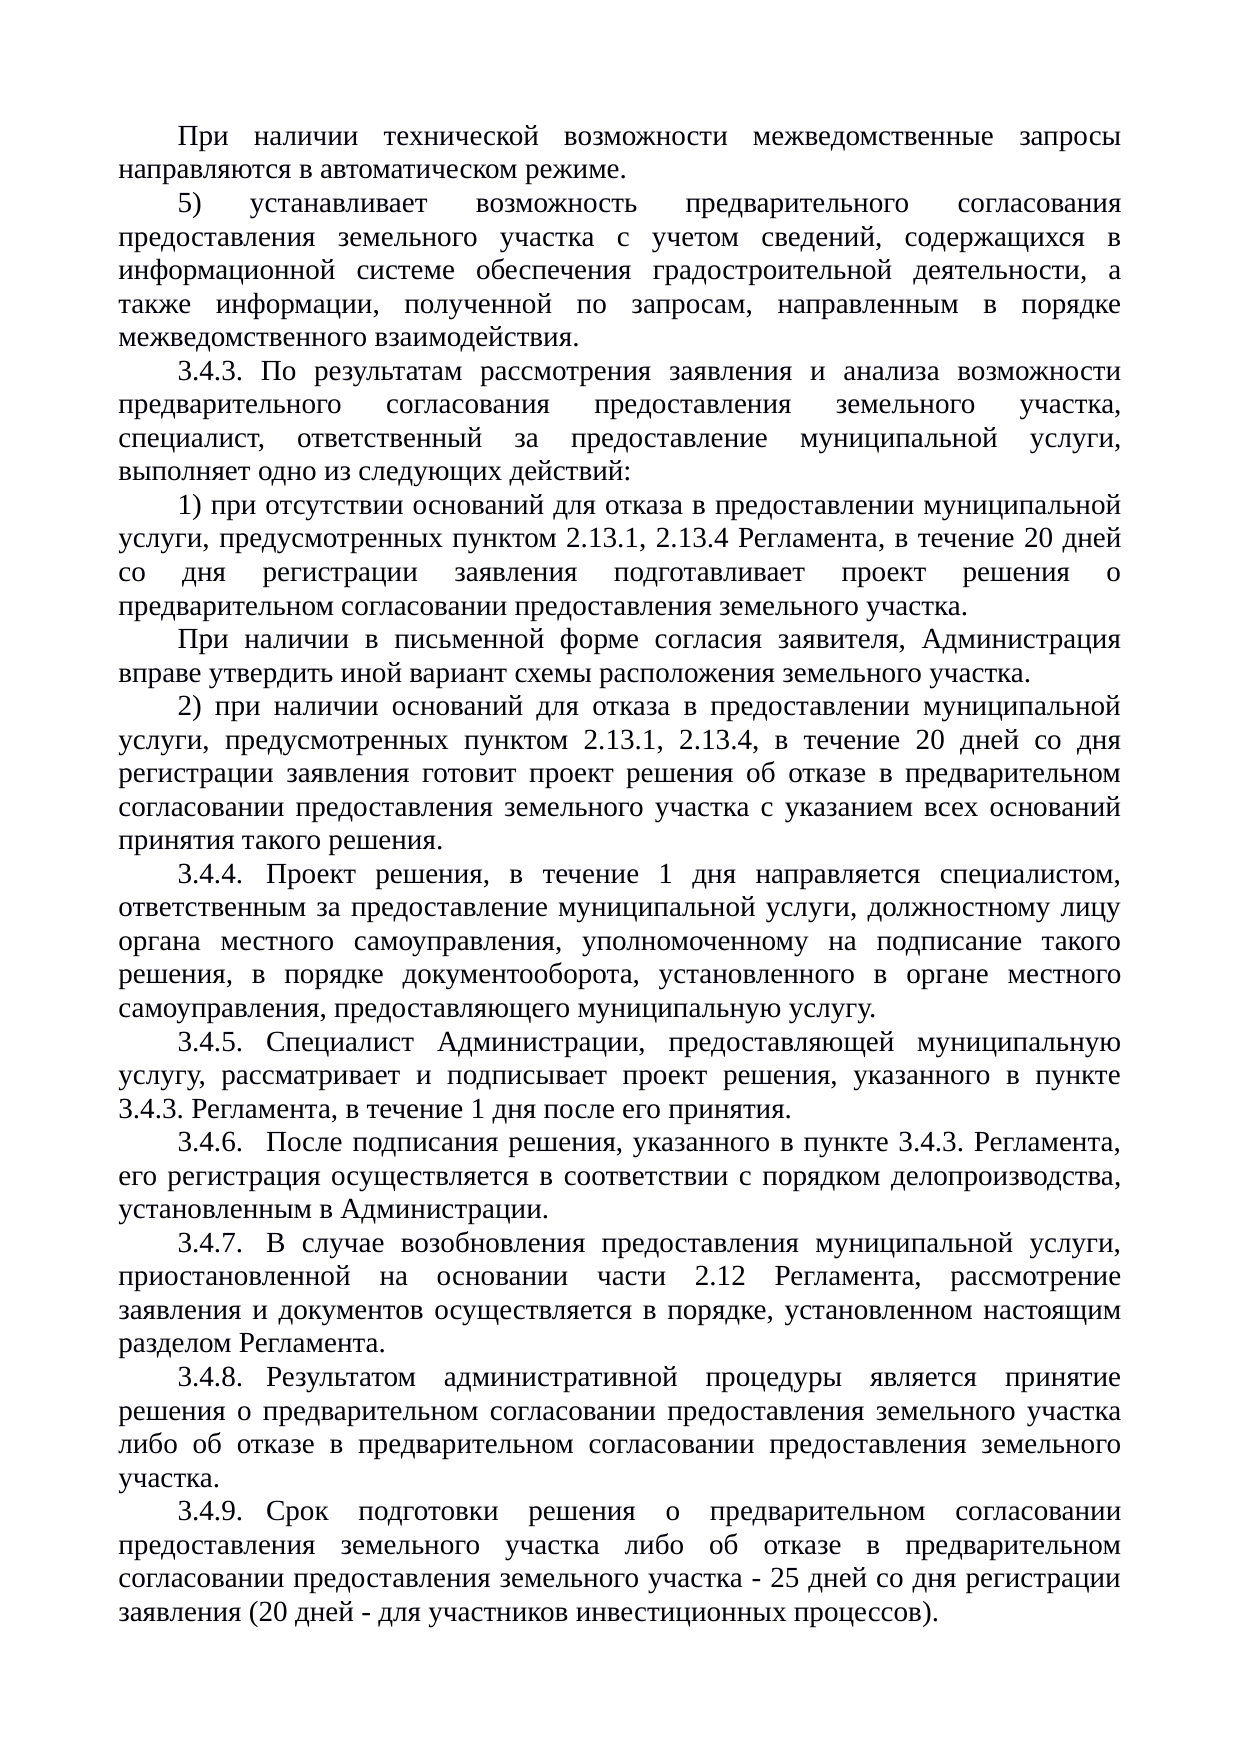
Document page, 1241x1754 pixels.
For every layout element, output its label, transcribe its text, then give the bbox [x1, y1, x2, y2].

text 3.4.5. Специалист Администрации, предоставляющей муниципальную услугу, рассматривает и подписывает проект решения, указанного в пункте 3.4.3. Регламента, в течение 1 дня после его принятия. [118, 1024, 1122, 1124]
text 3.4.3. По результатам рассмотрения заявления и анализа возможности предварительного согласования предоставления земельного участка, специалист, ответственный за предоставление муниципальной услуги, выполняет одно из следующих действий: [118, 353, 1122, 487]
text 3.4.9. Срок подготовки решения о предварительном согласовании предоставления земельного участка либо об отказе в предварительном согласовании предоставления земельного участка - 25 дней со дня регистрации заявления (20 дней - для участников инвестиционных процессов). [118, 1493, 1122, 1627]
text При наличии в письменной форме согласия заявителя, Администрация вправе утвердить иной вариант схемы расположения земельного участка. [118, 621, 1122, 688]
text 5) устанавливает возможность предварительного согласования предоставления земельного участка с учетом сведений, содержащихся в информационной системе обеспечения градостроительной деятельности, а также информации, полученной по запросам, направленным в порядке межведомственного взаимодействия. [118, 185, 1122, 353]
text 3.4.4. Проект решения, в течение 1 дня направляется специалистом, ответственным за предоставление муниципальной услуги, должностному лицу органа местного самоуправления, уполномоченному на подписание такого решения, в порядке документооборота, установленного в органе местного самоуправления, предоставляющего муниципальную услугу. [118, 856, 1122, 1024]
text 3.4.6. После подписания решения, указанного в пункте 3.4.3. Регламента, его регистрация осуществляется в соответствии с порядком делопроизводства, установленным в Администрации. [118, 1124, 1122, 1225]
text 2) при наличии оснований для отказа в предоставлении муниципальной услуги, предусмотренных пунктом 2.13.1, 2.13.4, в течение 20 дней со дня регистрации заявления готовит проект решения об отказе в предварительном согласовании предоставления земельного участка с указанием всех оснований принятия такого решения. [118, 688, 1122, 856]
text При наличии технической возможности межведомственные запросы направляются в автоматическом режиме. [118, 118, 1122, 185]
text 1) при отсутствии оснований для отказа в предоставлении муниципальной услуги, предусмотренных пунктом 2.13.1, 2.13.4 Регламента, в течение 20 дней со дня регистрации заявления подготавливает проект решения о предварительном согласовании предоставления земельного участка. [118, 487, 1122, 621]
text 3.4.7. В случае возобновления предоставления муниципальной услуги, приостановленной на основании части 2.12 Регламента, рассмотрение заявления и документов осуществляется в порядке, установленном настоящим разделом Регламента. [118, 1225, 1122, 1359]
text 3.4.8. Результатом административной процедуры является принятие решения о предварительном согласовании предоставления земельного участка либо об отказе в предварительном согласовании предоставления земельного участка. [118, 1359, 1122, 1493]
